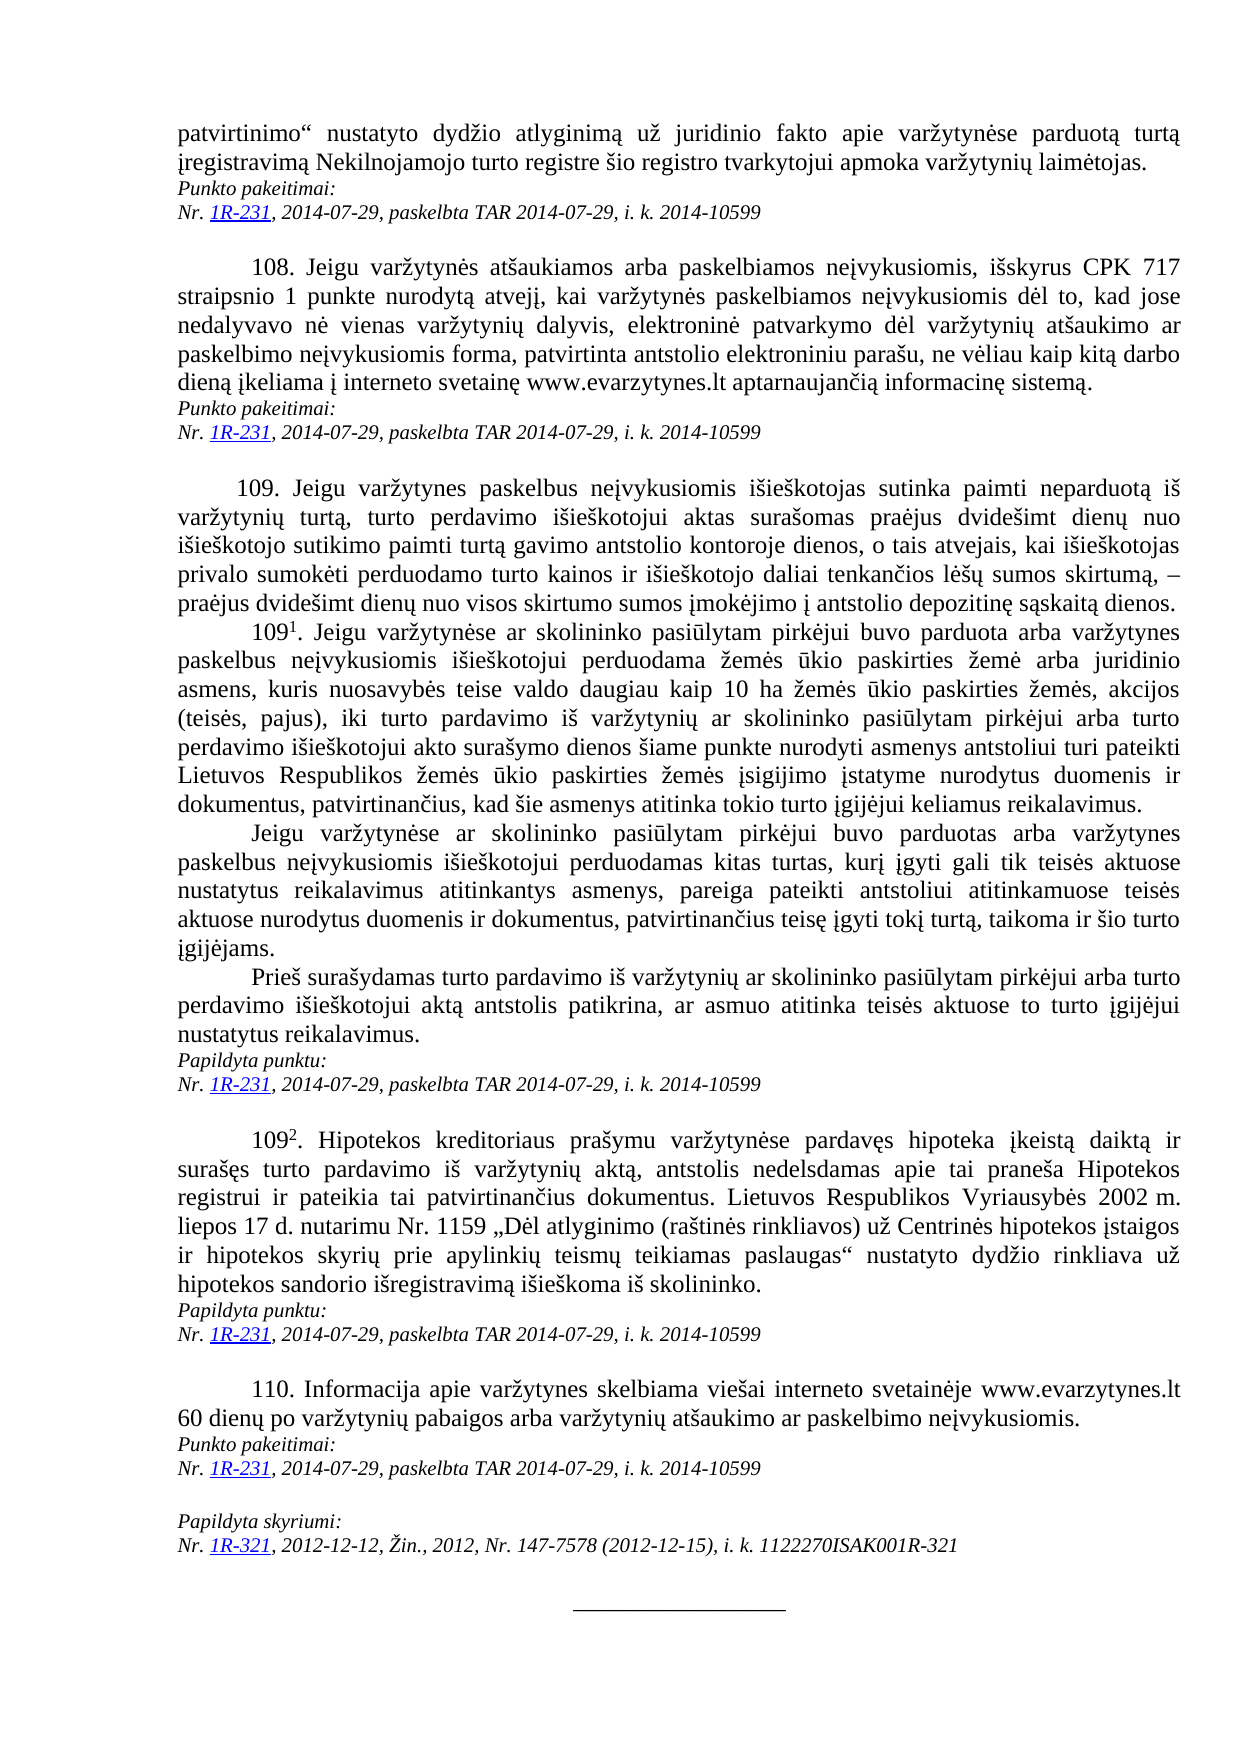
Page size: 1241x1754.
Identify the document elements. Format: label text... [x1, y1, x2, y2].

text 1091. Jeigu varžytynėse ar skolininko pasiūlytam pirkėjui buvo parduota arba varžytynes paskelbus neįvykusiomis išieškotojui perduodama žemės ūkio paskirties žemė arba juridinio asmens, kuris nuosavybės teise valdo daugiau kaip 10 ha žemės ūkio paskirties žemės, akcijos (teisės, pajus), iki turto pardavimo iš varžytynių ar skolininko pasiūlytam pirkėjui arba turto perdavimo išieškotojui akto surašymo dienos šiame punkte nurodyti asmenys antstoliui turi pateikti Lietuvos Respublikos žemės ūkio paskirties žemės įsigijimo įstatyme nurodytus duomenis ir dokumentus, patvirtinančius, kad šie asmenys atitinka tokio turto įgijėjui keliamus reikalavimus. [177, 617, 1181, 818]
text Jeigu varžytynėse ar skolininko pasiūlytam pirkėjui buvo parduotas arba varžytynes paskelbus neįvykusiomis išieškotojui perduodamas kitas turtas, kurį įgyti gali tik teisės aktuose nustatytus reikalavimus atitinkantys asmenys, pareiga pateikti antstoliui atitinkamuose teisės aktuose nurodytus duomenis ir dokumentus, patvirtinančius teisę įgyti tokį turtą, taikoma ir šio turto įgijėjams. [177, 818, 1181, 962]
text Nr. 1R-231, 2014-07-29, paskelbta TAR 2014-07-29, i. k. 2014-10599 [177, 1322, 1181, 1346]
text Prieš surašydamas turto pardavimo iš varžytynių ar skolininko pasiūlytam pirkėjui arba turto perdavimo išieškotojui aktą antstolis patikrina, ar asmuo atitinka teisės aktuose to turto įgijėjui nustatytus reikalavimus. [177, 962, 1181, 1048]
text 110. Informacija apie varžytynes skelbiama viešai interneto svetainėje www.evarzytynes.lt 60 dienų po varžytynių pabaigos arba varžytynių atšaukimo ar paskelbimo neįvykusiomis. [177, 1374, 1181, 1432]
text Nr. 1R-321, 2012-12-12, Žin., 2012, Nr. 147-7578 (2012-12-15), i. k. 1122270ISAK001R-321 [177, 1533, 1181, 1557]
text 1092. Hipotekos kreditoriaus prašymu varžytynėse pardavęs hipoteka įkeistą daiktą ir surašęs turto pardavimo iš varžytynių aktą, antstolis nedelsdamas apie tai praneša Hipotekos registrui ir pateikia tai patvirtinančius dokumentus. Lietuvos Respublikos Vyriausybės 2002 m. liepos 17 d. nutarimu Nr. 1159 „Dėl atlyginimo (raštinės rinkliavos) už Centrinės hipotekos įstaigos ir hipotekos skyrių prie apylinkių teismų teikiamas paslaugas“ nustatyto dydžio rinkliava už hipotekos sandorio išregistravimą išieškoma iš skolininko. [177, 1125, 1181, 1297]
text Nr. 1R-231, 2014-07-29, paskelbta TAR 2014-07-29, i. k. 2014-10599 [177, 1072, 1181, 1096]
text Papildyta punktu: [177, 1048, 1181, 1072]
text Punkto pakeitimai: [177, 176, 1181, 200]
text _________________ [177, 1586, 1181, 1614]
text Nr. 1R-231, 2014-07-29, paskelbta TAR 2014-07-29, i. k. 2014-10599 [177, 1456, 1181, 1480]
text Nr. 1R-231, 2014-07-29, paskelbta TAR 2014-07-29, i. k. 2014-10599 [177, 420, 1181, 444]
text 109. Jeigu varžytynes paskelbus neįvykusiomis išieškotojas sutinka paimti neparduotą iš varžytynių turtą, turto perdavimo išieškotojui aktas surašomas praėjus dvidešimt dienų nuo išieškotojo sutikimo paimti turtą gavimo antstolio kontoroje dienos, o tais atvejais, kai išieškotojas privalo sumokėti perduodamo turto kainos ir išieškotojo daliai tenkančios lėšų sumos skirtumą, – praėjus dvidešimt dienų nuo visos skirtumo sumos įmokėjimo į antstolio depozitinę sąskaitą dienos. [177, 473, 1181, 617]
text Papildyta punktu: [177, 1297, 1181, 1322]
text Punkto pakeitimai: [177, 1432, 1181, 1456]
text Papildyta skyriumi: [177, 1509, 1181, 1533]
text Punkto pakeitimai: [177, 396, 1181, 420]
text Nr. 1R-231, 2014-07-29, paskelbta TAR 2014-07-29, i. k. 2014-10599 [177, 200, 1181, 224]
text patvirtinimo“ nustatyto dydžio atlyginimą už juridinio fakto apie varžytynėse parduotą turtą įregistravimą Nekilnojamojo turto registre šio registro tvarkytojui apmoka varžytynių laimėtojas. [177, 118, 1181, 176]
text 108. Jeigu varžytynės atšaukiamos arba paskelbiamos neįvykusiomis, išskyrus CPK 717 straipsnio 1 punkte nurodytą atvejį, kai varžytynės paskelbiamos neįvykusiomis dėl to, kad jose nedalyvavo nė vienas varžytynių dalyvis, elektroninė patvarkymo dėl varžytynių atšaukimo ar paskelbimo neįvykusiomis forma, patvirtinta antstolio elektroniniu parašu, ne vėliau kaip kitą darbo dieną įkeliama į interneto svetainę www.evarzytynes.lt aptarnaujančią informacinę sistemą. [177, 252, 1181, 396]
